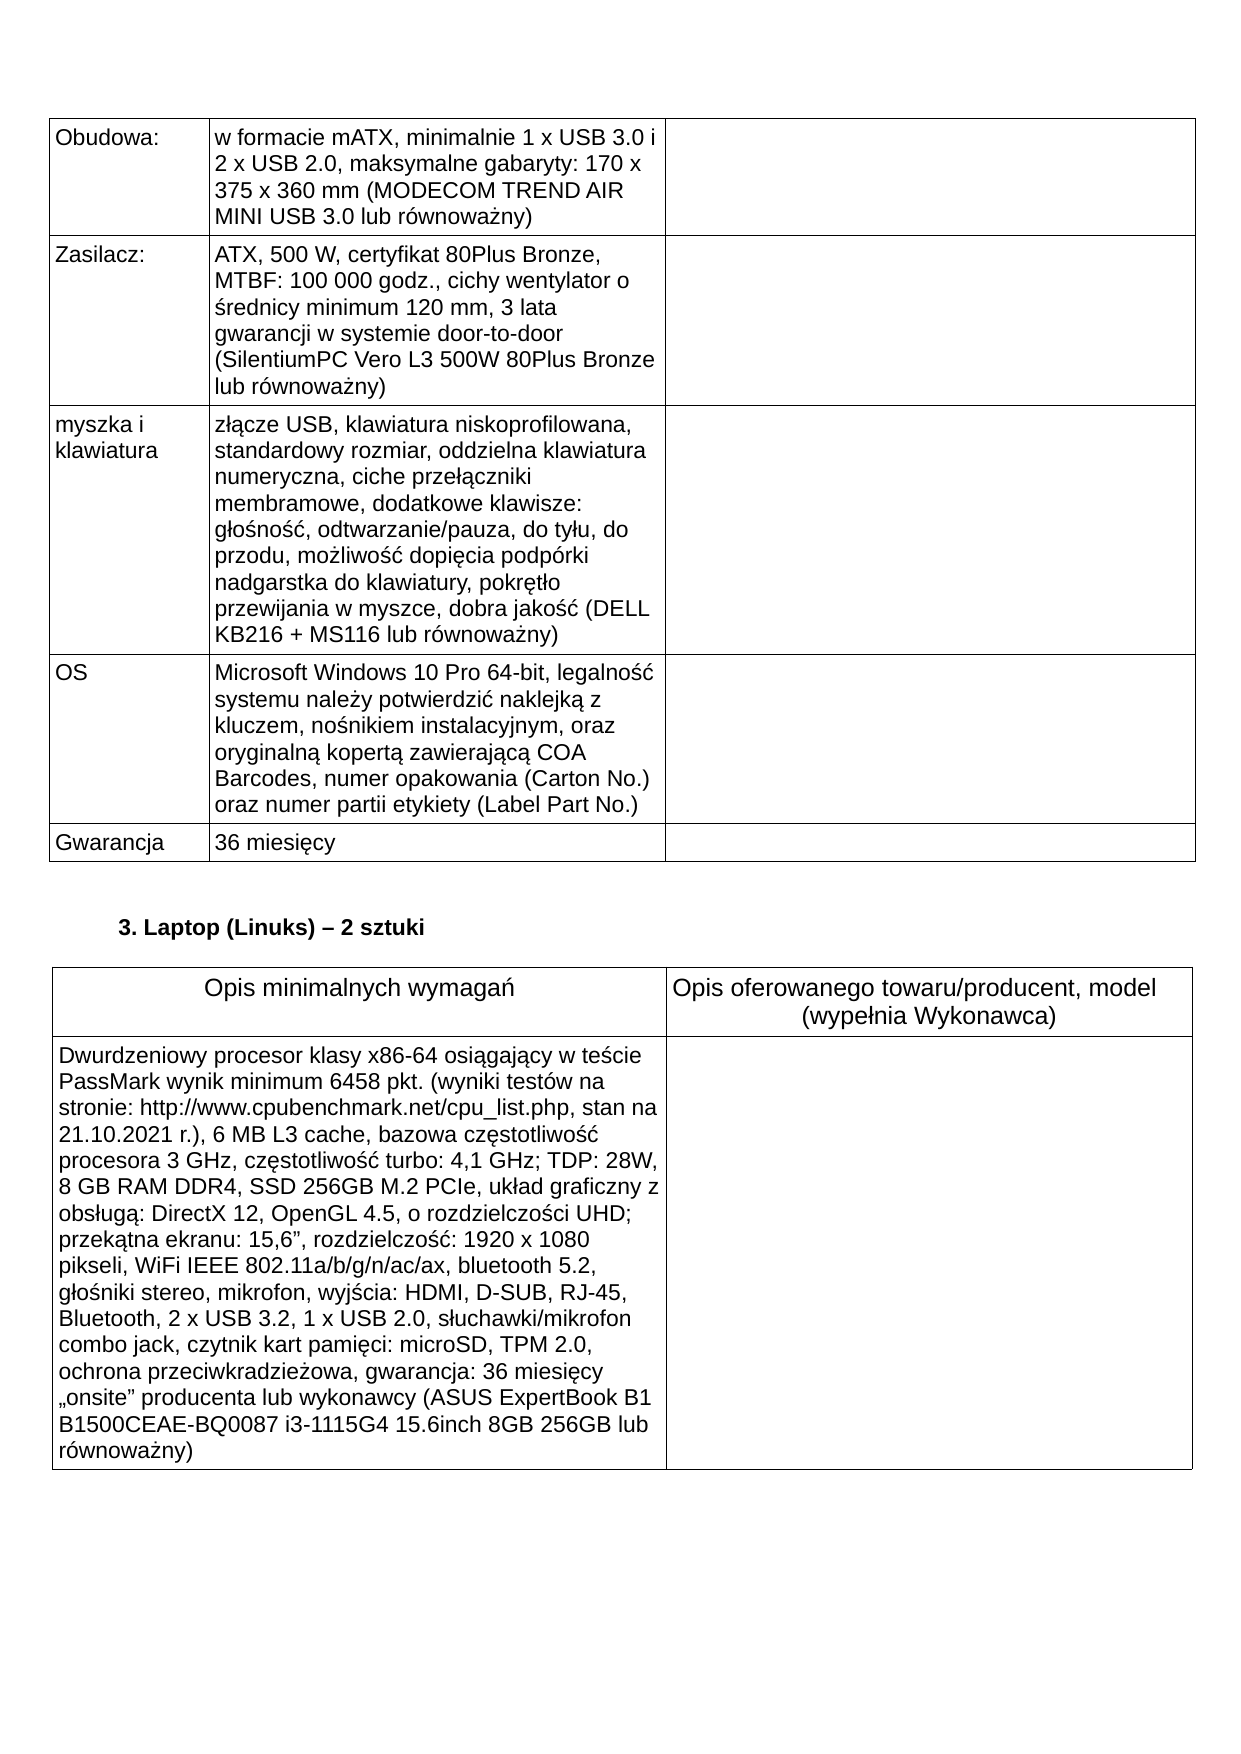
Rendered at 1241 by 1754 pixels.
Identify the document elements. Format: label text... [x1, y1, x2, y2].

table_cell [666, 824, 1195, 861]
table_cell Gwarancja [50, 824, 209, 861]
table_cell [667, 1037, 1192, 1469]
table_cell złącze USB, klawiatura niskoprofilowana, standardowy rozmiar, oddzielna klawiatura numeryczna, ciche przełączniki membramowe, dodatkowe klawisze: głośność, odtwarzanie/pauza, do tyłu, do przodu, możliwość dopięcia podpórki nadgarstka do klawiatury, pokrętło przewijania w myszce, dobra jakość (DELL KB216 + MS116 lub równoważny) [210, 406, 665, 653]
table_cell Dwurdzeniowy procesor klasy x86-64 osiągający w teście PassMark wynik minimum 6458 pkt. (wyniki testów na stronie: http://www.cpubenchmark.net/cpu_list.php, stan na 21.10.2021 r.), 6 MB L3 cache, bazowa częstotliwość procesora 3 GHz, częstotliwość turbo: 4,1 GHz; TDP: 28W, 8 GB RAM DDR4, SSD 256GB M.2 PCIe, układ graficzny z obsługą: DirectX 12, OpenGL 4.5, o rozdzielczości UHD; przekątna ekranu: 15,6”, rozdzielczość: 1920 x 1080 pikseli, WiFi IEEE 802.11a/b/g/n/ac/ax, bluetooth 5.2, głośniki stereo, mikrofon, wyjścia: HDMI, D-SUB, RJ-45, Bluetooth, 2 x USB 3.2, 1 x USB 2.0, słuchawki/mikrofon combo jack, czytnik kart pamięci: microSD, TPM 2.0, ochrona przeciwkradzieżowa, gwarancja: 36 miesięcy „onsite” producenta lub wykonawcy (ASUS ExpertBook B1 B1500CEAE-BQ0087 i3-1115G4 15.6inch 8GB 256GB lub równoważny) [53, 1037, 666, 1469]
table_cell myszka i klawiatura [50, 406, 209, 653]
table_cell [666, 655, 1195, 823]
text 3. Laptop (Linuks) – 2 sztuki [118, 914, 1122, 940]
table_header Opis oferowanego towaru/producent, model (wypełnia Wykonawca) [667, 968, 1192, 1036]
table_cell OS [50, 655, 209, 823]
table_cell Obudowa: [50, 119, 209, 235]
table_cell 36 miesięcy [210, 824, 665, 861]
table_cell [666, 406, 1195, 653]
table_header Opis minimalnych wymagań [53, 968, 666, 1036]
table_cell ATX, 500 W, certyfikat 80Plus Bronze, MTBF: 100 000 godz., cichy wentylator o średnicy minimum 120 mm, 3 lata gwarancji w systemie door-to-door (SilentiumPC Vero L3 500W 80Plus Bronze lub równoważny) [210, 236, 665, 405]
table_cell [666, 119, 1195, 235]
table_cell w formacie mATX, minimalnie 1 x USB 3.0 i 2 x USB 2.0, maksymalne gabaryty: 170 x 375 x 360 mm (MODECOM TREND AIR MINI USB 3.0 lub równoważny) [210, 119, 665, 235]
table_cell Microsoft Windows 10 Pro 64-bit, legalność systemu należy potwierdzić naklejką z kluczem, nośnikiem instalacyjnym, oraz oryginalną kopertą zawierającą COA Barcodes, numer opakowania (Carton No.) oraz numer partii etykiety (Label Part No.) [210, 655, 665, 823]
table_cell [666, 236, 1195, 405]
table_cell Zasilacz: [50, 236, 209, 405]
